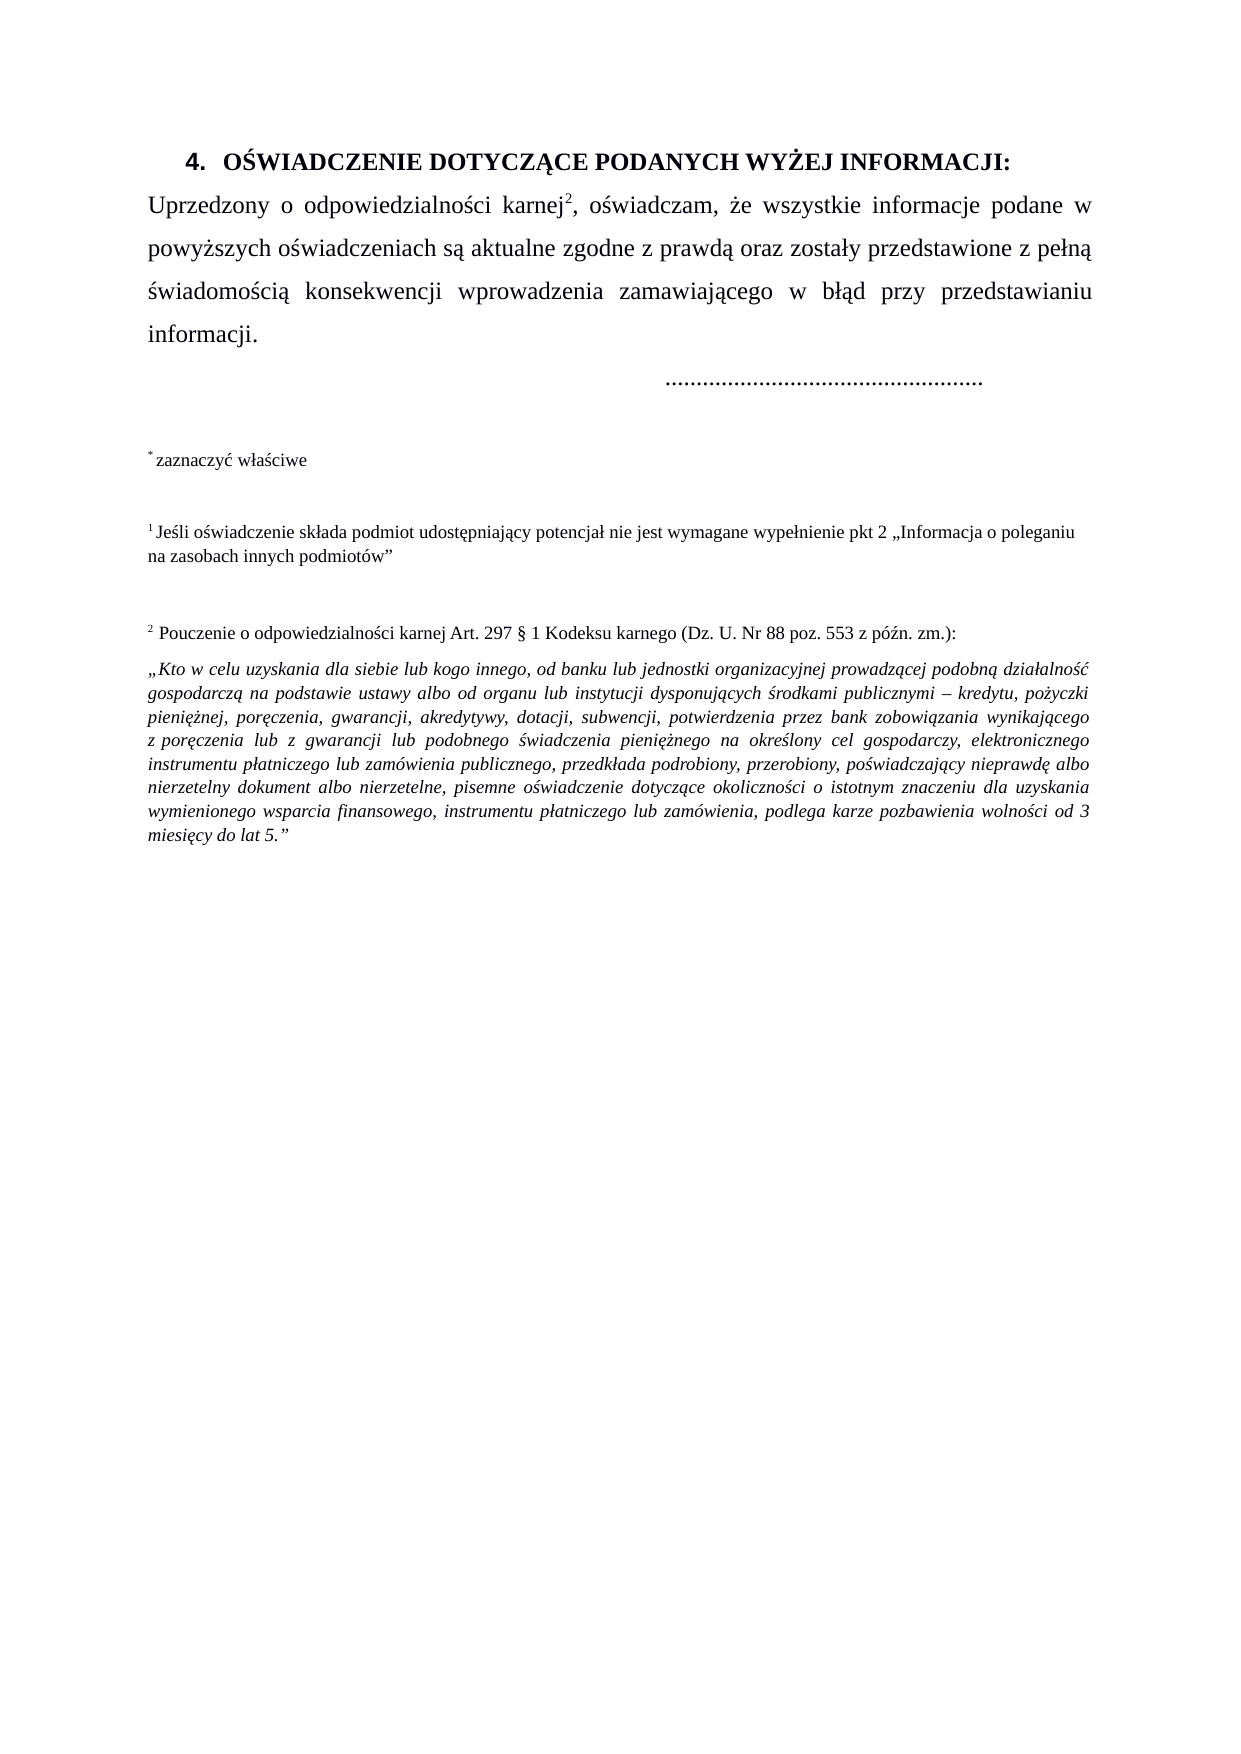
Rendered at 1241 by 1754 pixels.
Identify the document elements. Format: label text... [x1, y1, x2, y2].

text Uprzedzony o odpowiedzialności karnej2, oświadczam, że wszystkie informacje podane w powyższych oświadczeniach są aktualne zgodne z prawdą oraz zostały przedstawione z pełną świadomością konsekwencji wprowadzenia zamawiającego w błąd przy przedstawianiu informacji. [148, 190, 1093, 348]
text 1 Jeśli oświadczenie składa podmiot udostępniający potencjał nie jest wymagane wypełnienie pkt 2 „Informacja o poleganiu na zasobach innych podmiotów” [148, 521, 1093, 566]
text * zaznaczyć właściwe [148, 448, 1093, 470]
text „Kto w celu uzyskania dla siebie lub kogo innego, od banku lub jednostki organizacyjnej prowadzącej podobną działalność gospodarczą na podstawie ustawy albo od organu lub instytucji dysponujących środkami publicznymi – kredytu, pożyczki pieniężnej, poręczenia, gwarancji, akredytywy, dotacji, subwencji, potwierdzenia przez bank zobowiązania wynikającego z poręczenia lub z gwarancji lub podobnego świadczenia pieniężnego na określony cel gospodarczy, elektronicznego instrumentu płatniczego lub zamówienia publicznego, przedkłada podrobiony, przerobiony, poświadczający nieprawdę albo nierzetelny dokument albo nierzetelne, pisemne oświadczenie dotyczące okoliczności o istotnym znaczeniu dla uzyskania wymienionego wsparcia finansowego, instrumentu płatniczego lub zamówienia, podlega karze pozbawienia wolności od 3 miesięcy do lat 5.” [148, 658, 1093, 845]
list OŚWIADCZENIE DOTYCZĄCE PODANYCH WYŻEJ INFORMACJI: [185, 147, 1093, 175]
text 2 Pouczenie o odpowiedzialności karnej Art. 297 § 1 Kodeksu karnego (Dz. U. Nr 88 poz. 553 z późn. zm.): [148, 622, 1093, 644]
text ................................................... [148, 362, 1093, 391]
